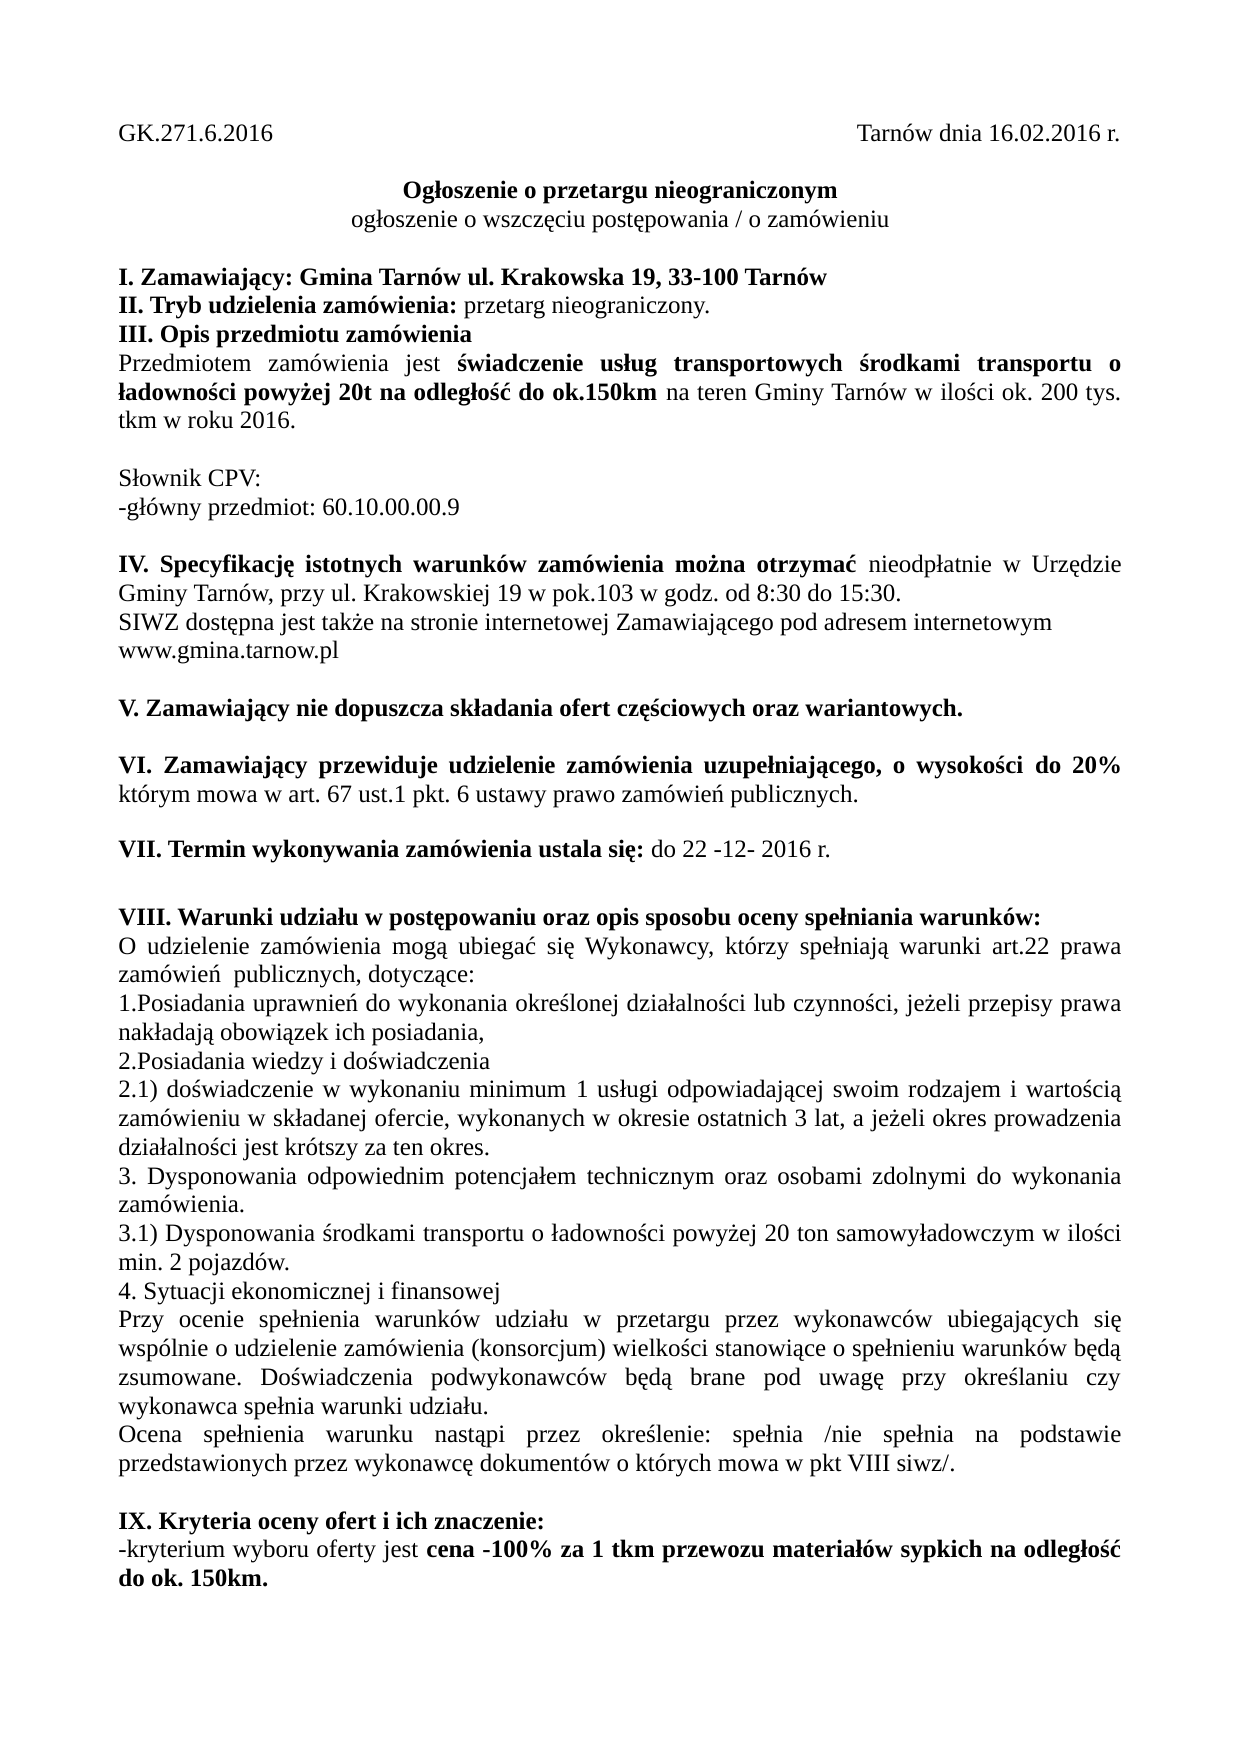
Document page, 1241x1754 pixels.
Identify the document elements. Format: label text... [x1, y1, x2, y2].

text SIWZ dostępna jest także na stronie internetowej Zamawiającego pod adresem internetowym [118, 607, 1122, 636]
text VII. Termin wykonywania zamówienia ustala się: do 22 -12- 2016 r. [118, 834, 1122, 863]
text 3. Dysponowania odpowiednim potencjałem technicznym oraz osobami zdolnymi do wykonania zamówienia. [118, 1161, 1122, 1218]
text GK.271.6.2016 Tarnów dnia 16.02.2016 r. [118, 118, 1122, 147]
text 1.Posiadania uprawnień do wykonania określonej działalności lub czynności, jeżeli przepisy prawa nakładają obowiązek ich posiadania, [118, 988, 1122, 1046]
text www.gmina.tarnow.pl [118, 636, 1122, 664]
text Przedmiotem zamówienia jest świadczenie usług transportowych środkami transportu o ładowności powyżej 20t na odległość do ok.150km na teren Gminy Tarnów w ilości ok. 200 tys. tkm w roku 2016. [118, 348, 1122, 434]
text 3.1) Dysponowania środkami transportu o ładowności powyżej 20 ton samowyładowczym w ilości min. 2 pojazdów. [118, 1218, 1122, 1276]
text III. Opis przedmiotu zamówienia [118, 319, 1122, 348]
text Ogłoszenie o przetargu nieograniczonym [118, 176, 1122, 204]
text II. Tryb udzielenia zamówienia: przetarg nieograniczony. [118, 291, 1122, 319]
text O udzielenie zamówienia mogą ubiegać się Wykonawcy, którzy spełniają warunki art.22 prawa zamówień publicznych, dotyczące: [118, 931, 1122, 988]
text Ocena spełnienia warunku nastąpi przez określenie: spełnia /nie spełnia na podstawie przedstawionych przez wykonawcę dokumentów o których mowa w pkt VIII siwz/. [118, 1419, 1122, 1477]
text Przy ocenie spełnienia warunków udziału w przetargu przez wykonawców ubiegających się wspólnie o udzielenie zamówienia (konsorcjum) wielkości stanowiące o spełnieniu warunków będą zsumowane. Doświadczenia podwykonawców będą brane pod uwagę przy określaniu czy wykonawca spełnia warunki udziału. [118, 1304, 1122, 1419]
text IX. Kryteria oceny ofert i ich znaczenie: [118, 1506, 1122, 1534]
text 2.1) doświadczenie w wykonaniu minimum 1 usługi odpowiadającej swoim rodzajem i wartością zamówieniu w składanej ofercie, wykonanych w okresie ostatnich 3 lat, a jeżeli okres prowadzenia działalności jest krótszy za ten okres. [118, 1074, 1122, 1161]
text V. Zamawiający nie dopuszcza składania ofert częściowych oraz wariantowych. [118, 693, 1122, 722]
text 4. Sytuacji ekonomicznej i finansowej [118, 1276, 1122, 1304]
text Słownik CPV: [118, 463, 1122, 492]
text VIII. Warunki udziału w postępowaniu oraz opis sposobu oceny spełniania warunków: [118, 902, 1122, 931]
text -główny przedmiot: 60.10.00.00.9 [118, 492, 1122, 521]
text ogłoszenie o wszczęciu postępowania / o zamówieniu [118, 204, 1122, 233]
text IV. Specyfikację istotnych warunków zamówienia można otrzymać nieodpłatnie w Urzędzie Gminy Tarnów, przy ul. Krakowskiej 19 w pok.103 w godz. od 8:30 do 15:30. [118, 549, 1122, 607]
text I. Zamawiający: Gmina Tarnów ul. Krakowska 19, 33-100 Tarnów [118, 262, 1122, 291]
text -kryterium wyboru oferty jest cena -100% za 1 tkm przewozu materiałów sypkich na odległość do ok. 150km. [118, 1534, 1122, 1592]
text 2.Posiadania wiedzy i doświadczenia [118, 1046, 1122, 1074]
text VI. Zamawiający przewiduje udzielenie zamówienia uzupełniającego, o wysokości do 20% którym mowa w art. 67 ust.1 pkt. 6 ustawy prawo zamówień publicznych. [118, 751, 1122, 808]
